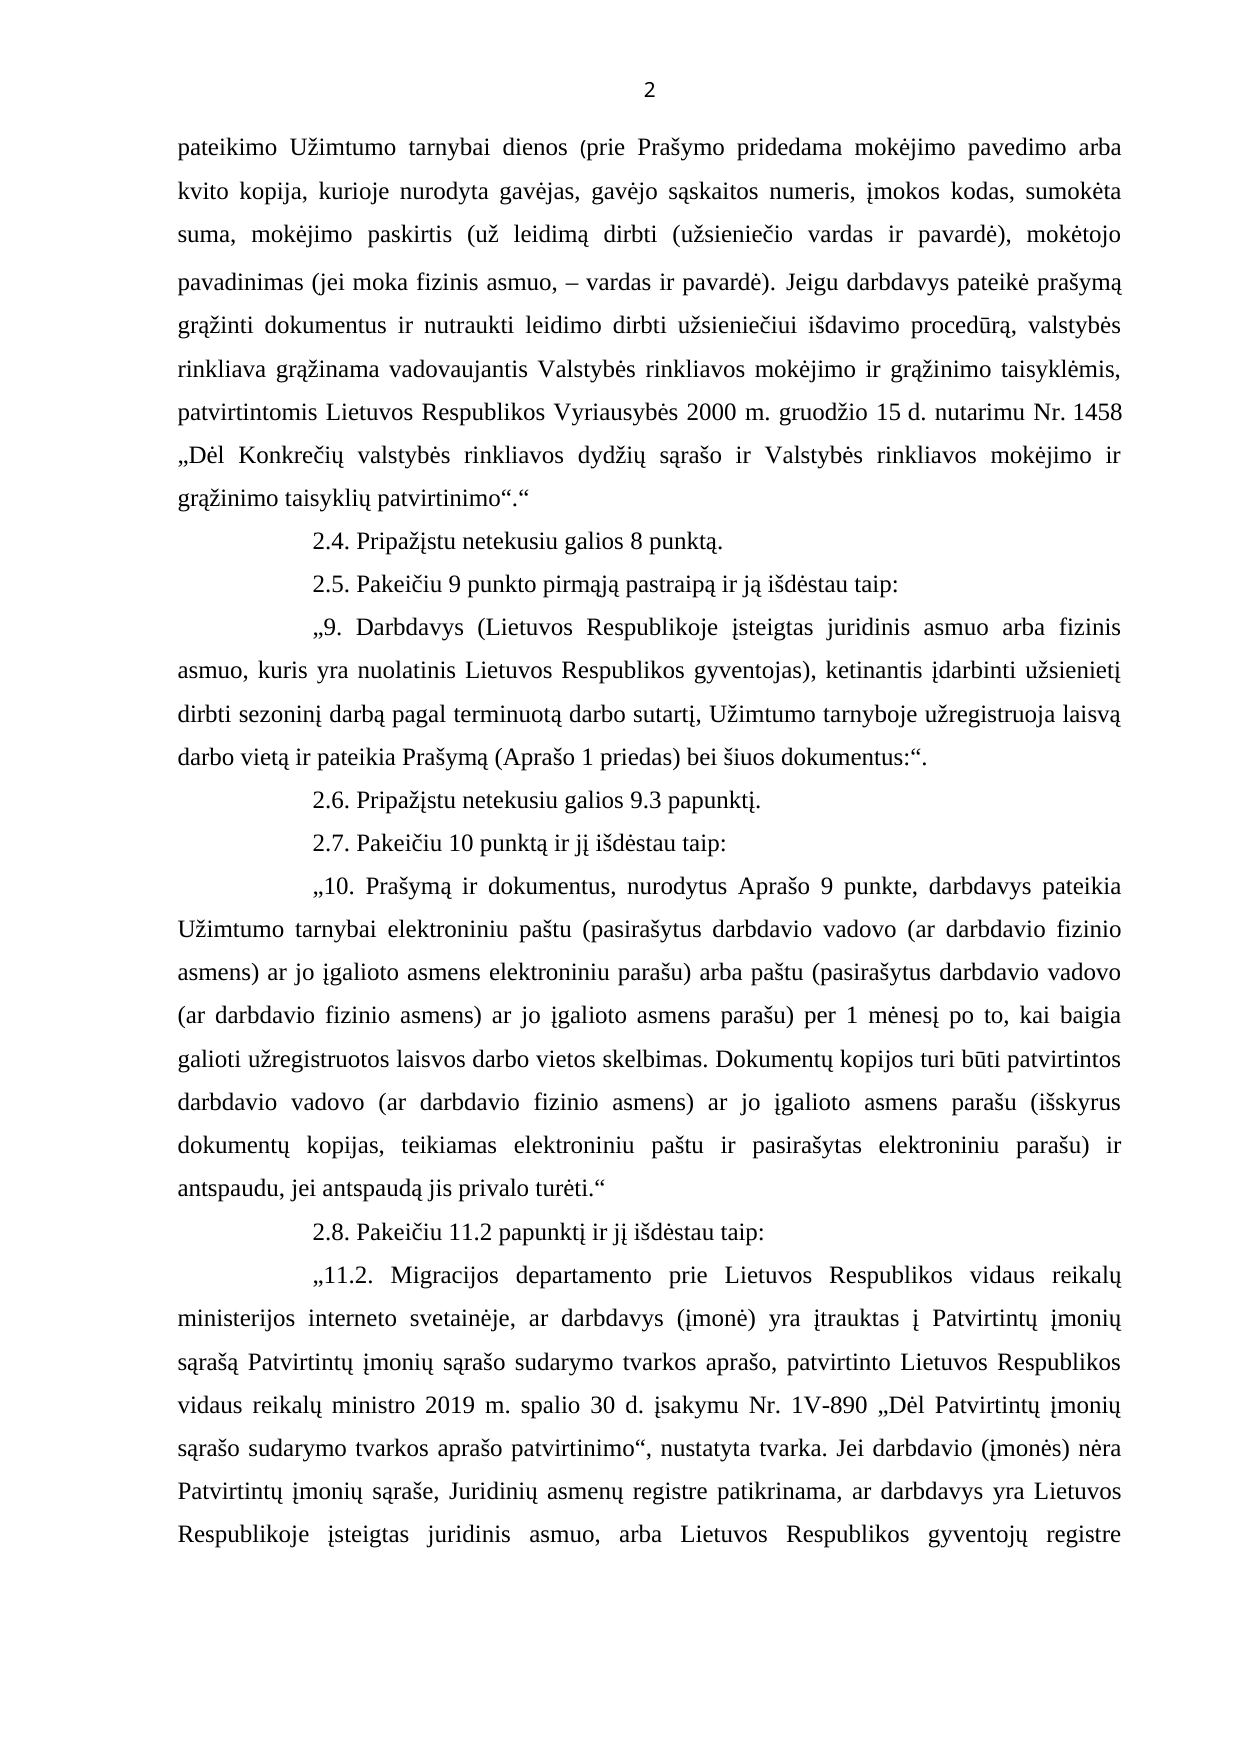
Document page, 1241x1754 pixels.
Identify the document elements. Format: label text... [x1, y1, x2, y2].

text 2.6. Pripažįstu netekusiu galios 9.3 papunktį. [177, 785, 1122, 814]
text 2.5. Pakeičiu 9 punkto pirmąją pastraipą ir ją išdėstau taip: [177, 569, 1122, 598]
text 2.8. Pakeičiu 11.2 papunktį ir jį išdėstau taip: [177, 1217, 1122, 1246]
text „9. Darbdavys (Lietuvos Respublikoje įsteigtas juridinis asmuo arba fizinis asmuo, kuris yra nuolatinis Lietuvos Respublikos gyventojas), ketinantis įdarbinti užsienietį dirbti sezoninį darbą pagal terminuotą darbo sutartį, Užimtumo tarnyboje užregistruoja laisvą darbo vietą ir pateikia Prašymą (Aprašo 1 priedas) bei šiuos dokumentus:“. [177, 612, 1122, 771]
text 2.4. Pripažįstu netekusiu galios 8 punktą. [177, 526, 1122, 555]
text 2.7. Pakeičiu 10 punktą ir jį išdėstau taip: [177, 828, 1122, 857]
text „10. Prašymą ir dokumentus, nurodytus Aprašo 9 punkte, darbdavys pateikia Užimtumo tarnybai elektroniniu paštu (pasirašytus darbdavio vadovo (ar darbdavio fizinio asmens) ar jo įgalioto asmens elektroniniu parašu) arba paštu (pasirašytus darbdavio vadovo (ar darbdavio fizinio asmens) ar jo įgalioto asmens parašu) per 1 mėnesį po to, kai baigia galioti užregistruotos laisvos darbo vietos skelbimas. Dokumentų kopijos turi būti patvirtintos darbdavio vadovo (ar darbdavio fizinio asmens) ar jo įgalioto asmens parašu (išskyrus dokumentų kopijas, teikiamas elektroniniu paštu ir pasirašytas elektroniniu parašu) ir antspaudu, jei antspaudą jis privalo turėti.“ [177, 871, 1122, 1202]
text „11.2. Migracijos departamento prie Lietuvos Respublikos vidaus reikalų ministerijos interneto svetainėje, ar darbdavys (įmonė) yra įtrauktas į Patvirtintų įmonių sąrašą Patvirtintų įmonių sąrašo sudarymo tvarkos aprašo, patvirtinto Lietuvos Respublikos vidaus reikalų ministro 2019 m. spalio 30 d. įsakymu Nr. 1V-890 „Dėl Patvirtintų įmonių sąrašo sudarymo tvarkos aprašo patvirtinimo“, nustatyta tvarka. Jei darbdavio (įmonės) nėra Patvirtintų įmonių sąraše, Juridinių asmenų registre patikrinama, ar darbdavys yra Lietuvos Respublikoje įsteigtas juridinis asmuo, arba Lietuvos Respublikos gyventojų registre [177, 1260, 1122, 1548]
text pateikimo Užimtumo tarnybai dienos (prie Prašymo pridedama mokėjimo pavedimo arba kvito kopija, kurioje nurodyta gavėjas, gavėjo sąskaitos numeris, įmokos kodas, sumokėta suma, mokėjimo paskirtis (už leidimą dirbti (užsieniečio vardas ir pavardė), mokėtojo pavadinimas (jei moka fizinis asmuo, – vardas ir pavardė). Jeigu darbdavys pateikė prašymą grąžinti dokumentus ir nutraukti leidimo dirbti užsieniečiui išdavimo procedūrą, valstybės rinkliava grąžinama vadovaujantis Valstybės rinkliavos mokėjimo ir grąžinimo taisyklėmis, patvirtintomis Lietuvos Respublikos Vyriausybės 2000 m. gruodžio 15 d. nutarimu Nr. 1458 „Dėl Konkrečių valstybės rinkliavos dydžių sąrašo ir Valstybės rinkliavos mokėjimo ir grąžinimo taisyklių patvirtinimo“.“ [177, 132, 1122, 512]
